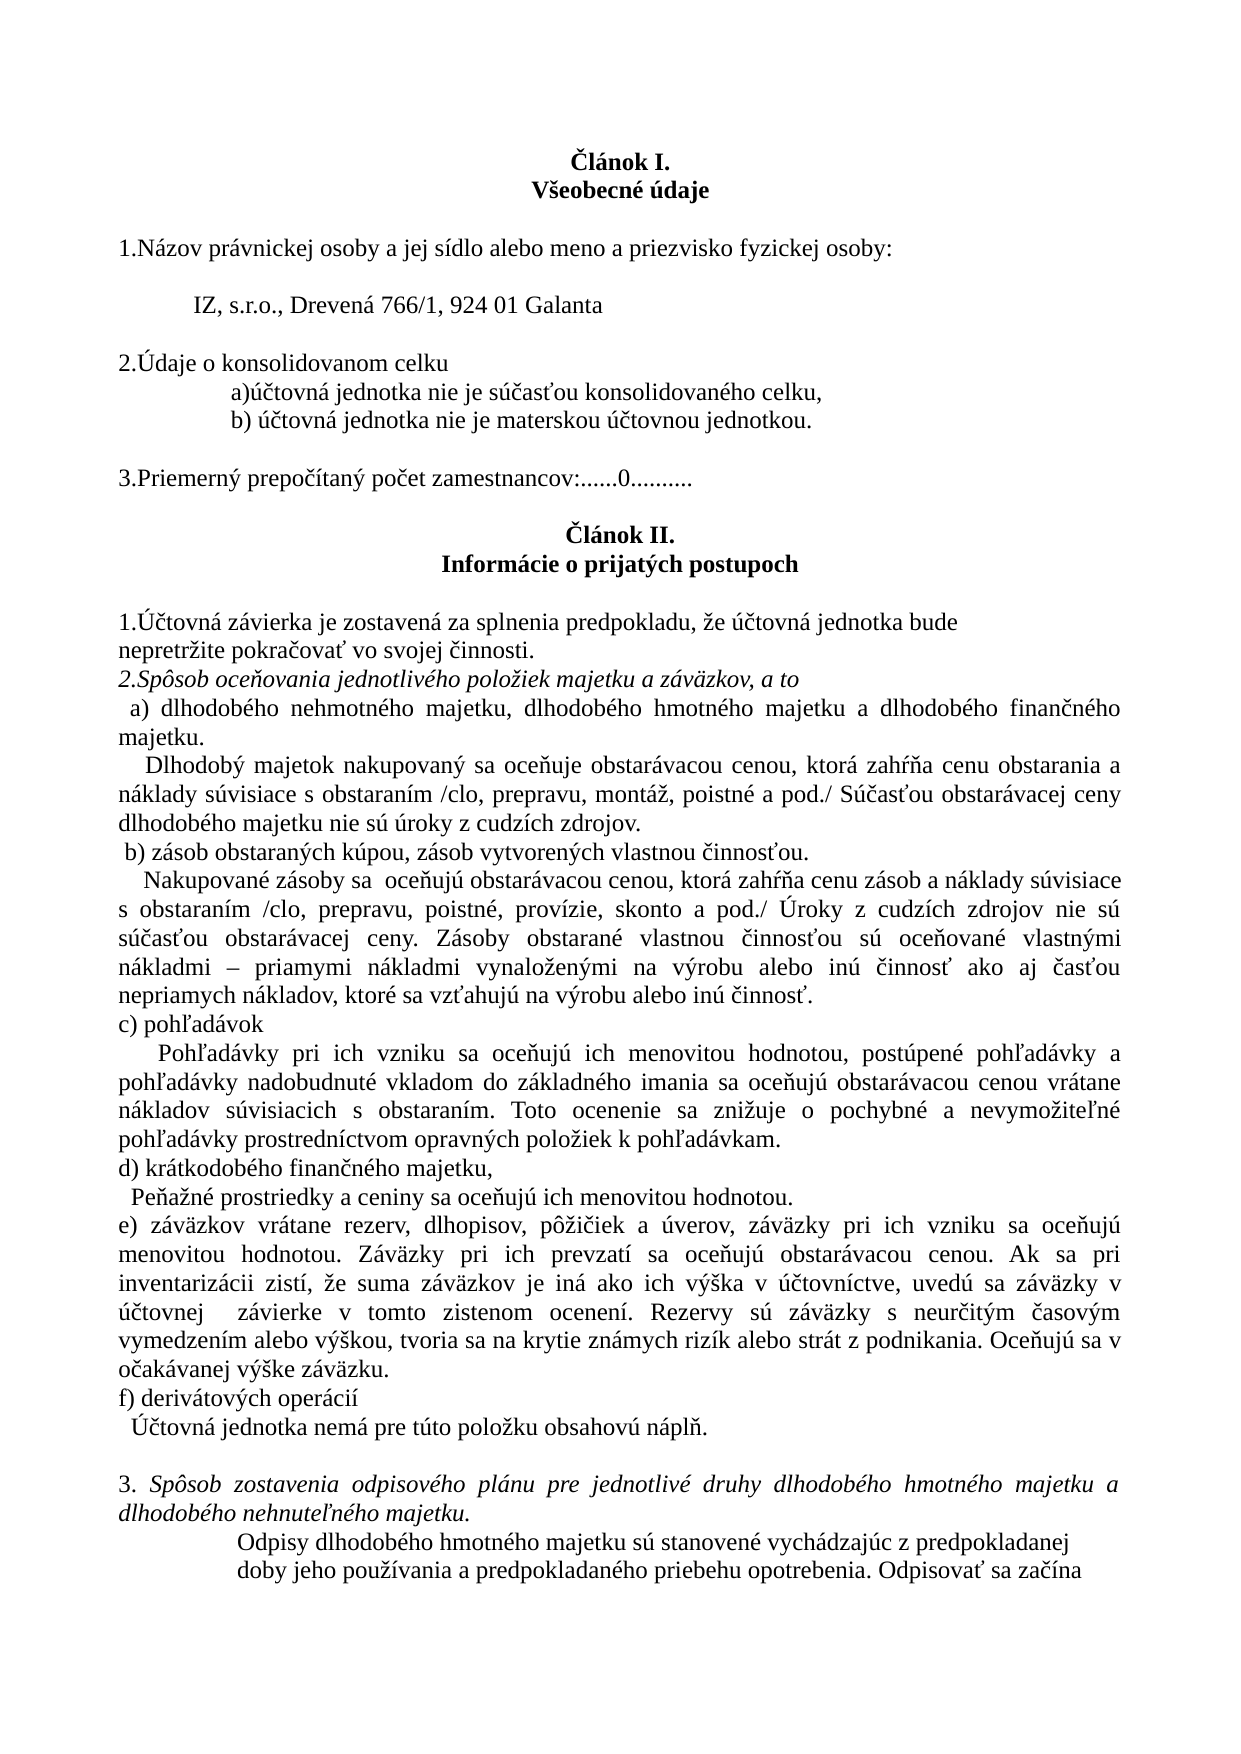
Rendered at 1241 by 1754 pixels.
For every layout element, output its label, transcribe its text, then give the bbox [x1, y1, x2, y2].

text 3. Spôsob zostavenia odpisového plánu pre jednotlivé druhy dlhodobého hmotného majetku a dlhodobého nehnuteľného majetku. [118, 1469, 1122, 1527]
list Priemerný prepočítaný počet zamestnancov:......0.......... [118, 463, 1122, 492]
text Článok I. [118, 147, 1122, 176]
text Účtovná jednotka nemá pre túto položku obsahovú náplň. [118, 1412, 1122, 1441]
list Údaje o konsolidovanom celku [118, 348, 1122, 377]
text a) dlhodobého nehmotného majetku, dlhodobého hmotného majetku a dlhodobého finančného majetku. [118, 693, 1122, 751]
text Informácie o prijatých postupoch [118, 549, 1122, 578]
list Spôsob oceňovania jednotlivého položiek majetku a záväzkov, a to [118, 664, 1122, 693]
text Pohľadávky pri ich vzniku sa oceňujú ich menovitou hodnotou, postúpené pohľadávky a pohľadávky nadobudnuté vkladom do základného imania sa oceňujú obstarávacou cenou vrátane nákladov súvisiacich s obstaraním. Toto ocenenie sa znižuje o pochybné a nevymožiteľné pohľadávky prostredníctvom opravných položiek k pohľadávkam. [118, 1038, 1122, 1153]
text Nakupované zásoby sa oceňujú obstarávacou cenou, ktorá zahŕňa cenu zásob a náklady súvisiace s obstaraním /clo, prepravu, poistné, provízie, skonto a pod./ Úroky z cudzích zdrojov nie sú súčasťou obstarávacej ceny. Zásoby obstarané vlastnou činnosťou sú oceňované vlastnými nákladmi – priamymi nákladmi vynaloženými na výrobu alebo inú činnosť ako aj časťou nepriamych nákladov, ktoré sa vzťahujú na výrobu alebo inú činnosť. [118, 866, 1122, 1009]
text a)účtovná jednotka nie je súčasťou konsolidovaného celku, [118, 377, 1122, 406]
text f) derivátových operácií [118, 1383, 1122, 1412]
text e) záväzkov vrátane rezerv, dlhopisov, pôžičiek a úverov, záväzky pri ich vzniku sa oceňujú menovitou hodnotou. Záväzky pri ich prevzatí sa oceňujú obstarávacou cenou. Ak sa pri inventarizácii zistí, že suma záväzkov je iná ako ich výška v účtovníctve, uvedú sa záväzky v účtovnej závierke v tomto zistenom ocenení. Rezervy sú záväzky s neurčitým časovým vymedzením alebo výškou, tvoria sa na krytie známych rizík alebo strát z podnikania. Oceňujú sa v očakávanej výške záväzku. [118, 1211, 1122, 1383]
text Peňažné prostriedky a ceniny sa oceňujú ich menovitou hodnotou. [118, 1182, 1122, 1211]
text Dlhodobý majetok nakupovaný sa oceňuje obstarávacou cenou, ktorá zahŕňa cenu obstarania a náklady súvisiace s obstaraním /clo, prepravu, montáž, poistné a pod./ Súčasťou obstarávacej ceny dlhodobého majetku nie sú úroky z cudzích zdrojov. [118, 751, 1122, 837]
text b) zásob obstaraných kúpou, zásob vytvorených vlastnou činnosťou. [118, 837, 1122, 866]
text d) krátkodobého finančného majetku, [118, 1153, 1122, 1182]
text doby jeho používania a predpokladaného priebehu opotrebenia. Odpisovať sa začína [118, 1556, 1122, 1584]
text Odpisy dlhodobého hmotného majetku sú stanovené vychádzajúc z predpokladanej [118, 1527, 1122, 1556]
text Článok II. [118, 521, 1122, 549]
text b) účtovná jednotka nie je materskou účtovnou jednotkou. [118, 406, 1122, 434]
text c) pohľadávok [118, 1009, 1122, 1038]
text Všeobecné údaje [118, 176, 1122, 204]
text nepretržite pokračovať vo svojej činnosti. [118, 636, 1122, 664]
list Názov právnickej osoby a jej sídlo alebo meno a priezvisko fyzickej osoby: [118, 233, 1122, 262]
text IZ, s.r.o., Drevená 766/1, 924 01 Galanta [118, 291, 1122, 319]
list Účtovná závierka je zostavená za splnenia predpokladu, že účtovná jednotka bude [118, 607, 1122, 636]
